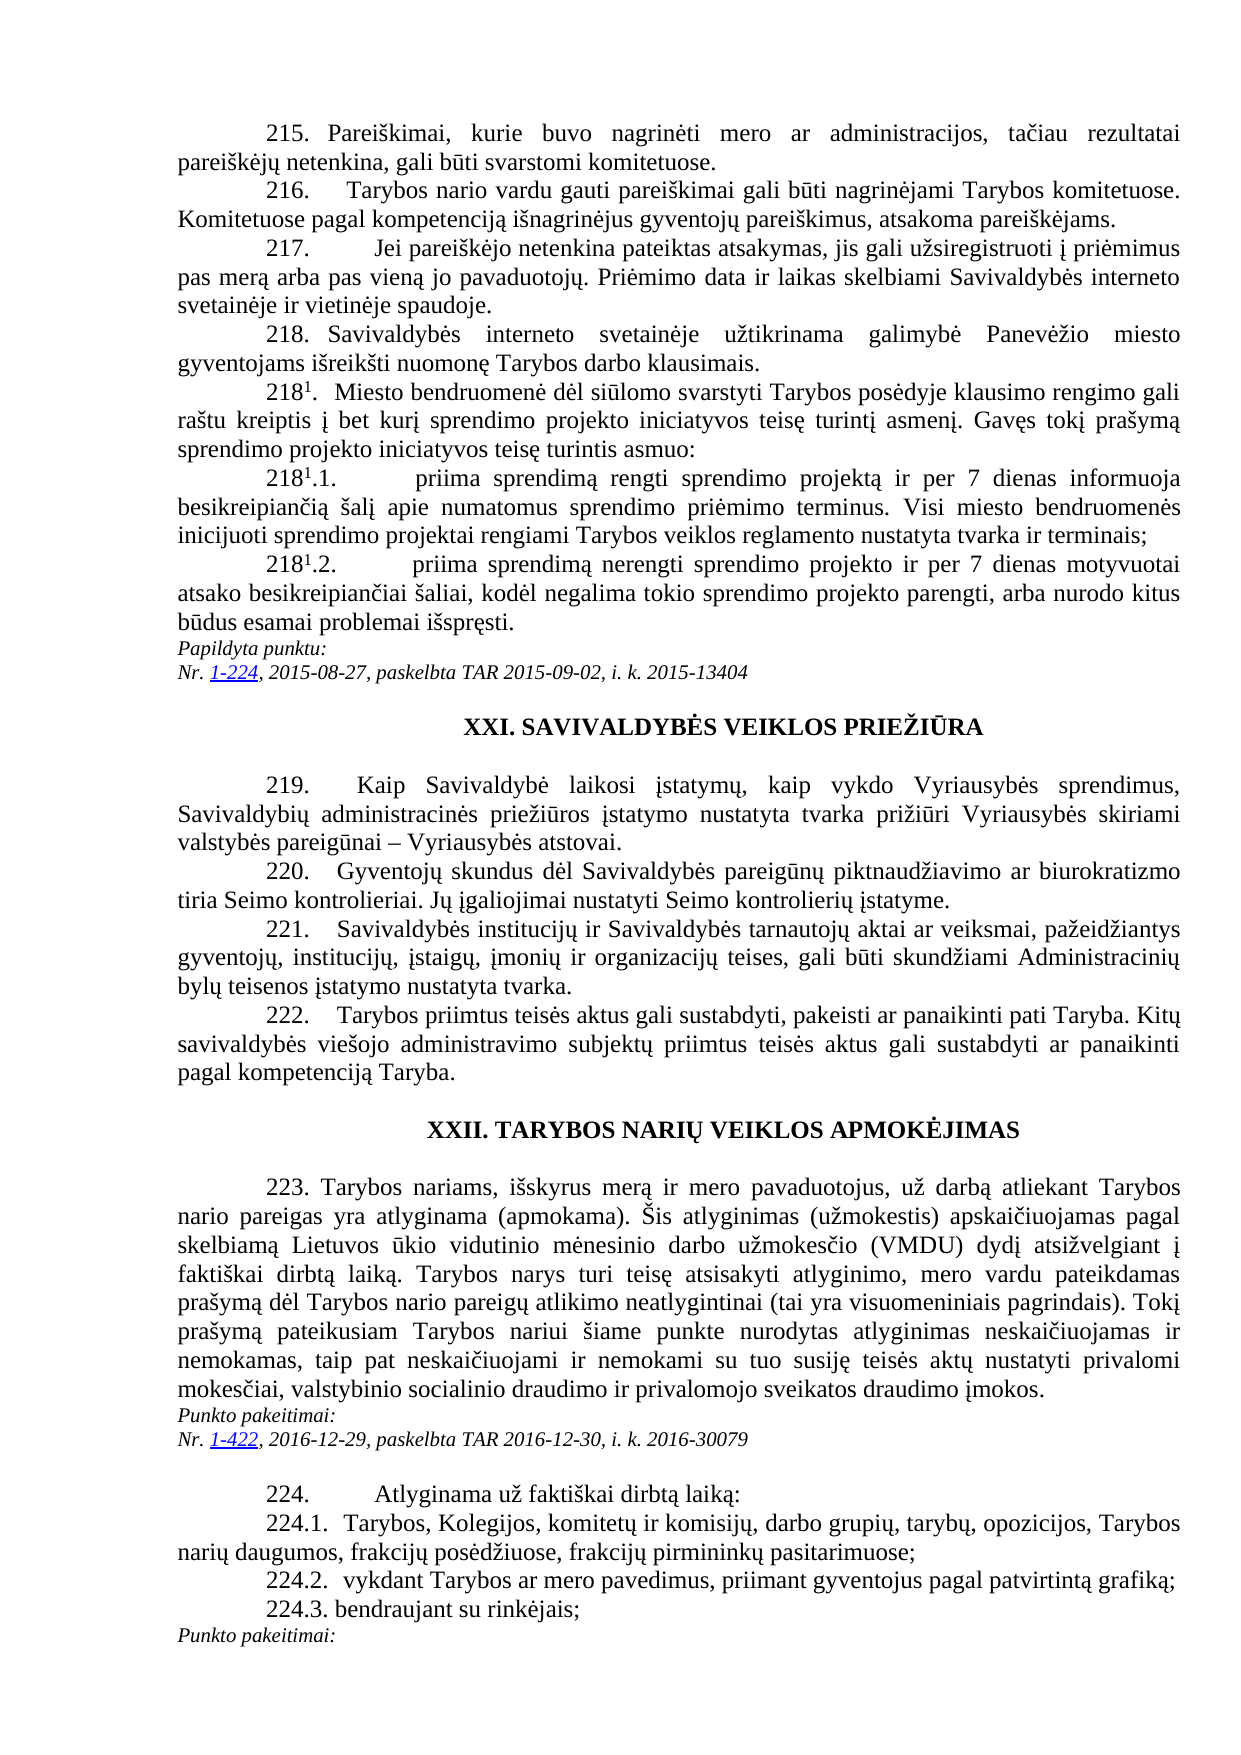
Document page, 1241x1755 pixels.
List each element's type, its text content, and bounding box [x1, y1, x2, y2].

text 224.1. Tarybos, Kolegijos, komitetų ir komisijų, darbo grupių, tarybų, opozicijos, Tarybos narių daugumos, frakcijų posėdžiuose, frakcijų pirmininkų pasitarimuose; [177, 1508, 1181, 1566]
text Nr. 1-224, 2015-08-27, paskelbta TAR 2015-09-02, i. k. 2015-13404 [177, 660, 1181, 684]
text 224.3. bendraujant su rinkėjais; [177, 1594, 1181, 1623]
text 223. Tarybos nariams, išskyrus merą ir mero pavaduotojus, už darbą atliekant Tarybos nario pareigas yra atlyginama (apmokama). Šis atlyginimas (užmokestis) apskaičiuojamas pagal skelbiamą Lietuvos ūkio vidutinio mėnesinio darbo užmokesčio (VMDU) dydį atsižvelgiant į faktiškai dirbtą laiką. Tarybos narys turi teisę atsisakyti atlyginimo, mero vardu pateikdamas prašymą dėl Tarybos nario pareigų atlikimo neatlygintinai (tai yra visuomeniniais pagrindais). Tokį prašymą pateikusiam Tarybos nariui šiame punkte nurodytas atlyginimas neskaičiuojamas ir nemokamas, taip pat neskaičiuojami ir nemokami su tuo susiję teisės aktų nustatyti privalomi mokesčiai, valstybinio socialinio draudimo ir privalomojo sveikatos draudimo įmokos. [177, 1172, 1181, 1402]
text 221. Savivaldybės institucijų ir Savivaldybės tarnautojų aktai ar veiksmai, pažeidžiantys gyventojų, institucijų, įstaigų, įmonių ir organizacijų teises, gali būti skundžiami Administracinių bylų teisenos įstatymo nustatyta tvarka. [177, 914, 1181, 1000]
text Nr. 1-422, 2016-12-29, paskelbta TAR 2016-12-30, i. k. 2016-30079 [177, 1427, 1181, 1451]
text XXI. SAVIVALDYBĖS VEIKLOS PRIEŽIŪRA [177, 712, 1181, 741]
text Punkto pakeitimai: [177, 1402, 1181, 1427]
text 218. Savivaldybės interneto svetainėje užtikrinama galimybė Panevėžio miesto gyventojams išreikšti nuomonę Tarybos darbo klausimais. [177, 319, 1181, 377]
text 2181.2. priima sprendimą nerengti sprendimo projekto ir per 7 dienas motyvuotai atsako besikreipiančiai šaliai, kodėl negalima tokio sprendimo projekto parengti, arba nurodo kitus būdus esamai problemai išspręsti. [177, 549, 1181, 636]
text 220. Gyventojų skundus dėl Savivaldybės pareigūnų piktnaudžiavimo ar biurokratizmo tiria Seimo kontrolieriai. Jų įgaliojimai nustatyti Seimo kontrolierių įstatyme. [177, 856, 1181, 914]
text XXII. TARYBOS NARIŲ VEIKLOS APMOKĖJIMAS [177, 1115, 1181, 1144]
text 219. Kaip Savivaldybė laikosi įstatymų, kaip vykdo Vyriausybės sprendimus, Savivaldybių administracinės priežiūros įstatymo nustatyta tvarka prižiūri Vyriausybės skiriami valstybės pareigūnai – Vyriausybės atstovai. [177, 770, 1181, 856]
text Papildyta punktu: [177, 636, 1181, 660]
text 222. Tarybos priimtus teisės aktus gali sustabdyti, pakeisti ar panaikinti pati Taryba. Kitų savivaldybės viešojo administravimo subjektų priimtus teisės aktus gali sustabdyti ar panaikinti pagal kompetenciją Taryba. [177, 1000, 1181, 1086]
text 216. Tarybos nario vardu gauti pareiškimai gali būti nagrinėjami Tarybos komitetuose. Komitetuose pagal kompetenciją išnagrinėjus gyventojų pareiškimus, atsakoma pareiškėjams. [177, 176, 1181, 233]
text Punkto pakeitimai: [177, 1623, 1181, 1647]
text 224.2. vykdant Tarybos ar mero pavedimus, priimant gyventojus pagal patvirtintą grafiką; [177, 1566, 1181, 1594]
text 224. Atlyginama už faktiškai dirbtą laiką: [177, 1479, 1181, 1508]
text 215. Pareiškimai, kurie buvo nagrinėti mero ar administracijos, tačiau rezultatai pareiškėjų netenkina, gali būti svarstomi komitetuose. [177, 118, 1181, 176]
text 2181. Miesto bendruomenė dėl siūlomo svarstyti Tarybos posėdyje klausimo rengimo gali raštu kreiptis į bet kurį sprendimo projekto iniciatyvos teisę turintį asmenį. Gavęs tokį prašymą sprendimo projekto iniciatyvos teisę turintis asmuo: [177, 377, 1181, 463]
text 217. Jei pareiškėjo netenkina pateiktas atsakymas, jis gali užsiregistruoti į priėmimus pas merą arba pas vieną jo pavaduotojų. Priėmimo data ir laikas skelbiami Savivaldybės interneto svetainėje ir vietinėje spaudoje. [177, 233, 1181, 319]
text 2181.1. priima sprendimą rengti sprendimo projektą ir per 7 dienas informuoja besikreipiančią šalį apie numatomus sprendimo priėmimo terminus. Visi miesto bendruomenės inicijuoti sprendimo projektai rengiami Tarybos veiklos reglamento nustatyta tvarka ir terminais; [177, 463, 1181, 549]
